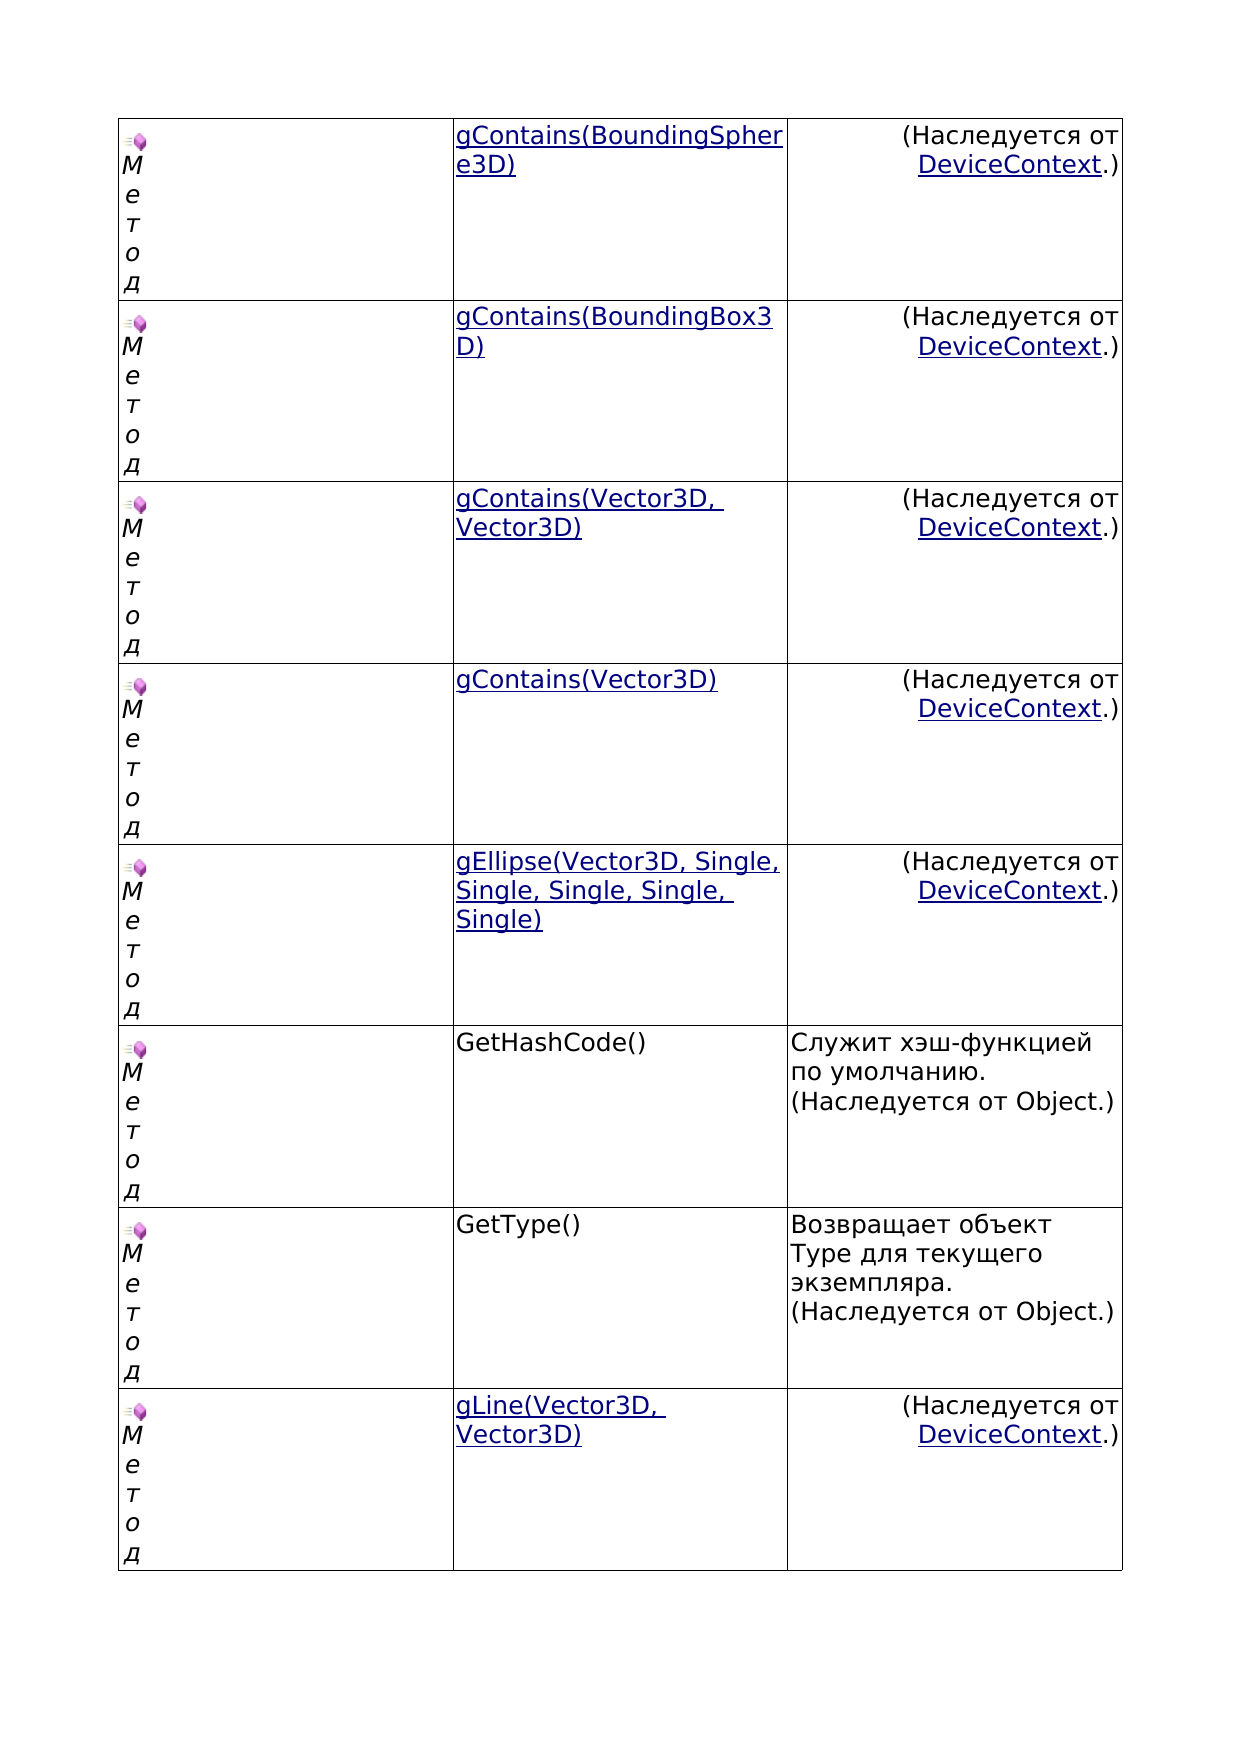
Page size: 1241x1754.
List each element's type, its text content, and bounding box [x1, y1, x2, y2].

table_cell (Наследуется от DeviceContext.) [788, 482, 1122, 662]
picture [121, 1041, 147, 1059]
table_cell GetType() [454, 1208, 787, 1388]
table_cell (Наследуется от DeviceContext.) [788, 301, 1122, 481]
table_cell [119, 664, 453, 844]
table_cell gContains(BoundingBox3D) [454, 301, 787, 481]
table_cell (Наследуется от DeviceContext.) [788, 1389, 1122, 1570]
table_cell (Наследуется от DeviceContext.) [788, 845, 1122, 1025]
table_cell [119, 119, 453, 299]
table_cell Возвращает объект Type для текущего экземпляра. (Наследуется от Object.) [788, 1208, 1122, 1388]
table_cell gContains(Vector3D, Vector3D) [454, 482, 787, 662]
table_cell [119, 845, 453, 1025]
table_cell gContains(Vector3D) [454, 664, 787, 844]
table_cell Служит хэш-функцией по умолчанию. (Наследуется от Object.) [788, 1026, 1122, 1207]
table_cell [119, 1026, 453, 1207]
picture [121, 1403, 147, 1421]
table_cell [119, 482, 453, 662]
picture [121, 133, 147, 151]
table_cell [119, 1208, 453, 1388]
table_cell (Наследуется от DeviceContext.) [788, 664, 1122, 844]
table_cell GetHashCode() [454, 1026, 787, 1207]
picture [121, 1222, 147, 1240]
table_cell gLine(Vector3D, Vector3D) [454, 1389, 787, 1570]
picture [121, 859, 147, 877]
table_cell gContains(BoundingSphere3D) [454, 119, 787, 299]
table_cell [119, 301, 453, 481]
table_cell [119, 1389, 453, 1570]
picture [121, 496, 147, 514]
picture [121, 315, 147, 333]
picture [121, 678, 147, 696]
table_cell (Наследуется от DeviceContext.) [788, 119, 1122, 299]
table_cell gEllipse(Vector3D, Single, Single, Single, Single, Single) [454, 845, 787, 1025]
